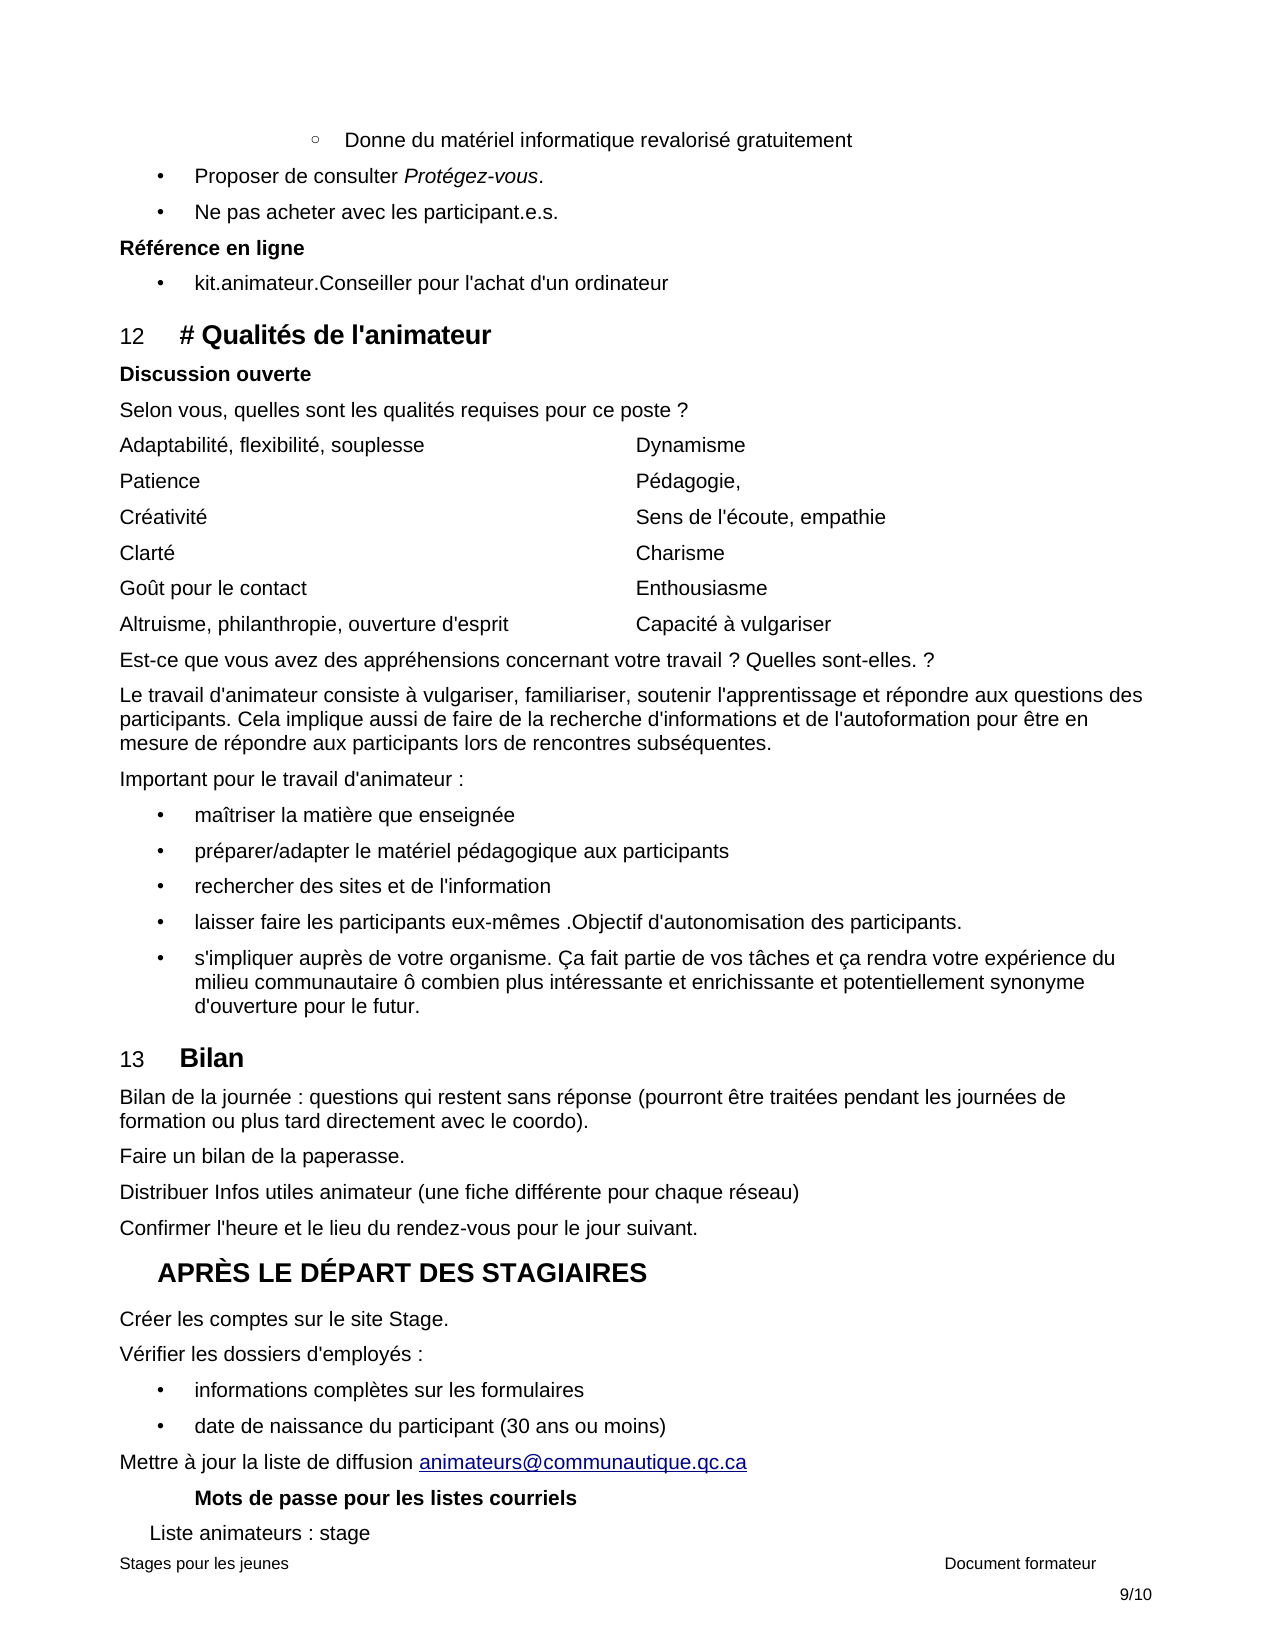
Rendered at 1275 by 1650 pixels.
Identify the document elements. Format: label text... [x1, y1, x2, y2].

subtitle Bilan [119, 1042, 1152, 1073]
list Ne pas acheter avec les participant.e.s. [157, 199, 1152, 223]
text Confirmer l'heure et le lieu du rendez-vous pour le jour suivant. [119, 1216, 1152, 1240]
text Charisme [636, 540, 1152, 564]
list Proposer de consulter Protégez-vous. [157, 164, 1152, 188]
list préparer/adapter le matériel pédagogique aux participants [157, 838, 1152, 863]
list date de naissance du participant (30 ans ou moins) [157, 1414, 1152, 1438]
text Pédagogie, [636, 469, 1152, 493]
list Liste animateurs : stage [149, 1521, 1152, 1545]
text Clarté [119, 540, 636, 564]
text Bilan de la journée : questions qui restent sans réponse (pourront être traitées pendant les journées de formation ou plus tard directement avec le coordo). [119, 1085, 1152, 1133]
text Créativité [119, 505, 636, 529]
text Créer les comptes sur le site Stage. [119, 1306, 1152, 1330]
text Dynamisme [636, 433, 1152, 457]
list maîtriser la matière que enseignée [157, 803, 1152, 827]
text Distribuer Infos utiles animateur (une fiche différente pour chaque réseau) [119, 1180, 1152, 1204]
text Patience [119, 469, 636, 493]
list informations complètes sur les formulaires [157, 1378, 1152, 1402]
text Discussion ouverte [119, 362, 1152, 386]
text Selon vous, quelles sont les qualités requises pour ce poste ? [119, 397, 1152, 421]
text Faire un bilan de la paperasse. [119, 1144, 1152, 1168]
text Référence en ligne [119, 235, 1152, 259]
text Sens de l'écoute, empathie [636, 505, 1152, 529]
list s'impliquer auprès de votre organisme. Ça fait partie de vos tâches et ça rendra votre expérience du milieu communautaire ô combien plus intéressante et enrichissante et potentiellement synonyme d'ouverture pour le futur. [157, 946, 1152, 1018]
text Capacité à vulgariser [636, 612, 1152, 636]
list laisser faire les participants eux-mêmes .Objectif d'autonomisation des participants. [157, 910, 1152, 934]
subtitle Après le départ des stagiaires [157, 1257, 1152, 1289]
subtitle # Qualités de l'animateur [119, 319, 1152, 350]
list kit.animateur.Conseiller pour l'achat d'un ordinateur [157, 271, 1152, 295]
text Le travail d'animateur consiste à vulgariser, familiariser, soutenir l'apprentissage et répondre aux questions des participants. Cela implique aussi de faire de la recherche d'informations et de l'autoformation pour être en mesure de répondre aux participants lors de rencontres subséquentes. [119, 683, 1152, 755]
text Enthousiasme [636, 576, 1152, 600]
text Goût pour le contact [119, 576, 636, 600]
text Vérifier les dossiers d'employés : [119, 1342, 1152, 1366]
text Adaptabilité, flexibilité, souplesse [119, 433, 636, 457]
list Donne du matériel informatique revalorisé gratuitement [307, 128, 1152, 152]
text Mots de passe pour les listes courriels [194, 1485, 1152, 1509]
text Mettre à jour la liste de diffusion animateurs@communautique.qc.ca [119, 1449, 1152, 1473]
text Est-ce que vous avez des appréhensions concernant votre travail ? Quelles sont-elles. ? [119, 648, 1152, 672]
list rechercher des sites et de l'information [157, 874, 1152, 898]
text Altruisme, philanthropie, ouverture d'esprit [119, 612, 636, 636]
text Important pour le travail d'animateur : [119, 767, 1152, 791]
